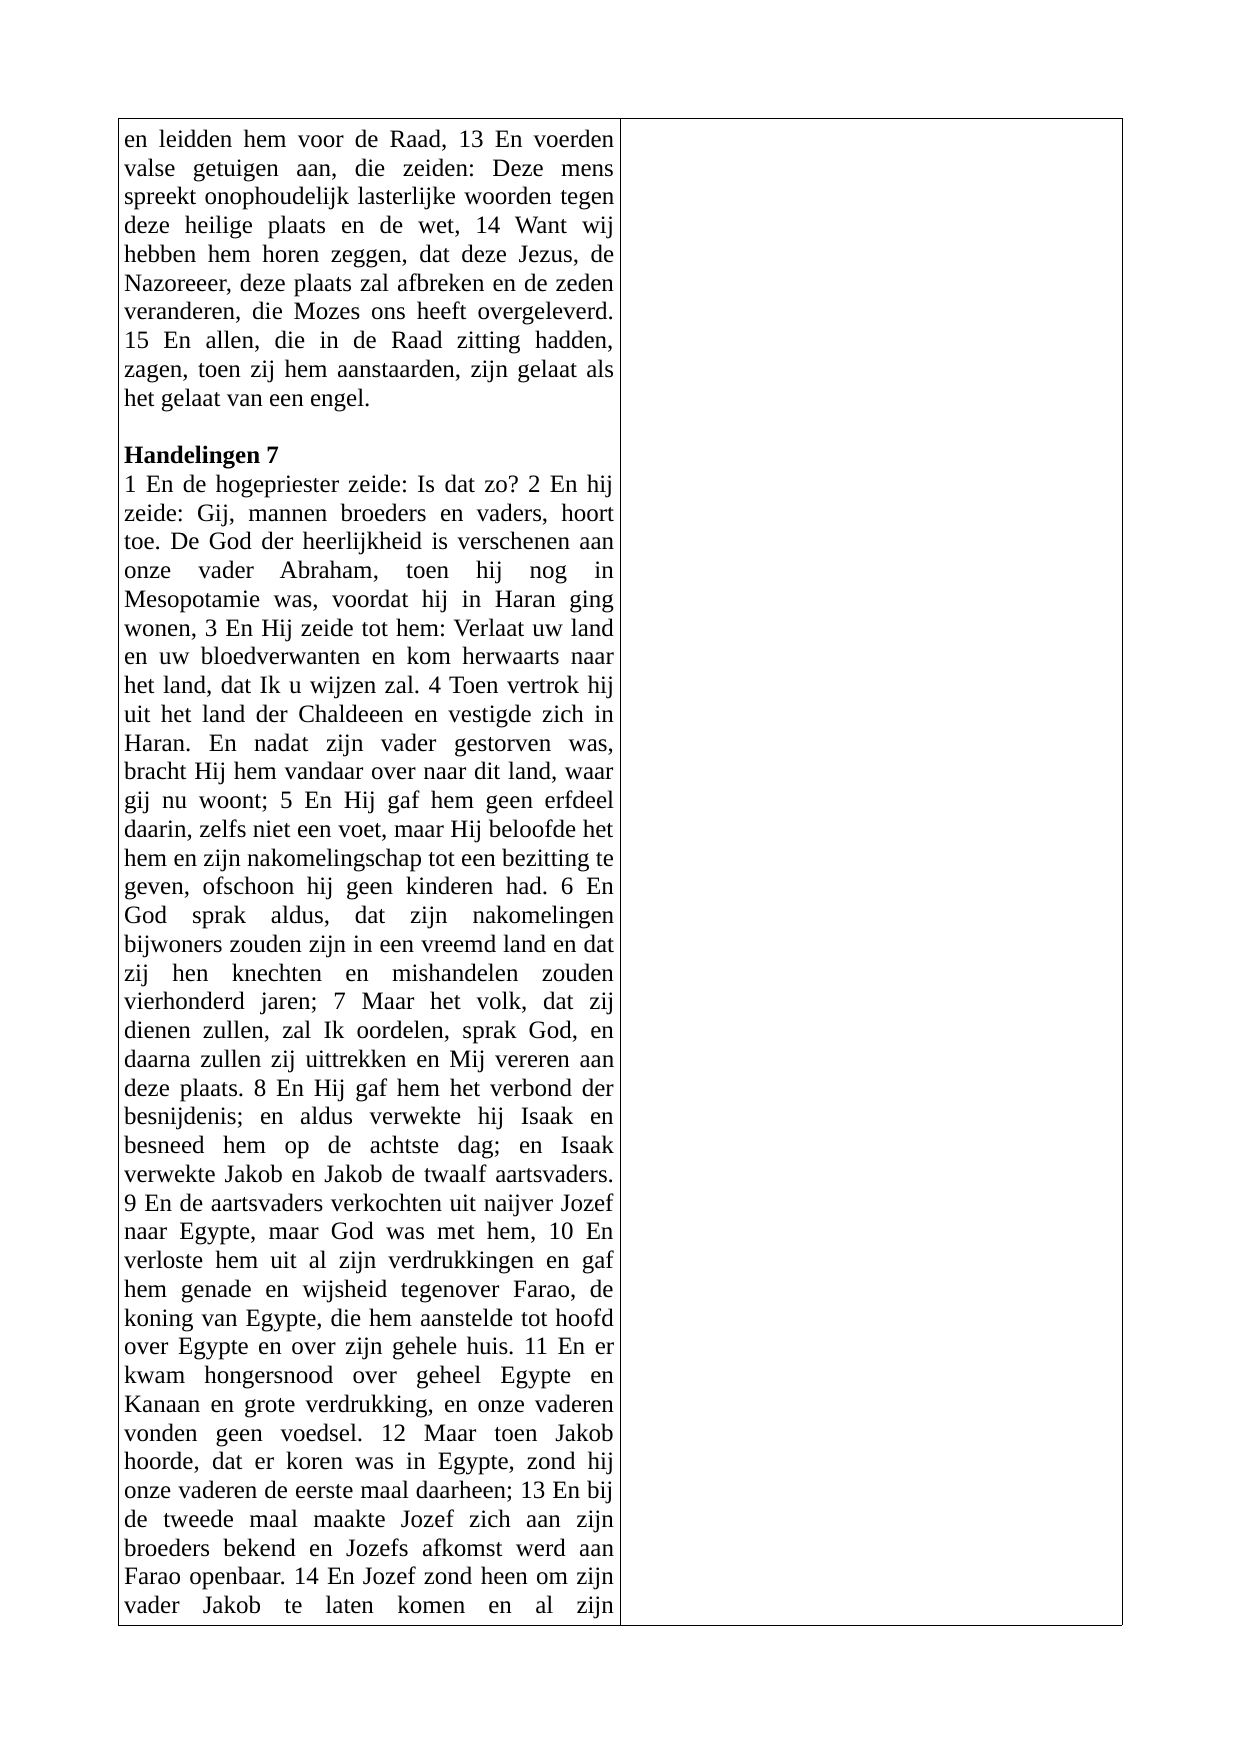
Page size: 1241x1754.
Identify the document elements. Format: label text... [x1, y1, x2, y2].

table_header [621, 119, 1122, 1625]
table_header en leidden hem voor de Raad, 13 En voerden valse getuigen aan, die zeiden: Deze mens spreekt onophoudelijk lasterlijke woorden tegen deze heilige plaats en de wet, 14 Want wij hebben hem horen zeggen, dat deze Jezus, de Nazoreeer, deze plaats zal afbreken en de zeden veranderen, die Mozes ons heeft overgeleverd. 15 En allen, die in de Raad zitting hadden, zagen, toen zij hem aanstaarden, zijn gelaat als het gelaat van een engel. Handelingen 7 1 En de hogepriester zeide: Is dat zo? 2 En hij zeide: Gij, mannen broeders en vaders, hoort toe. De God der heerlijkheid is verschenen aan onze vader Abraham, toen hij nog in Mesopotamie was, voordat hij in Haran ging wonen, 3 En Hij zeide tot hem: Verlaat uw land en uw bloedverwanten en kom herwaarts naar het land, dat Ik u wijzen zal. 4 Toen vertrok hij uit het land der Chaldeeen en vestigde zich in Haran. En nadat zijn vader gestorven was, bracht Hij hem vandaar over naar dit land, waar gij nu woont; 5 En Hij gaf hem geen erfdeel daarin, zelfs niet een voet, maar Hij beloofde het hem en zijn nakomelingschap tot een bezitting te geven, ofschoon hij geen kinderen had. 6 En God sprak aldus, dat zijn nakomelingen bijwoners zouden zijn in een vreemd land en dat zij hen knechten en mishandelen zouden vierhonderd jaren; 7 Maar het volk, dat zij dienen zullen, zal Ik oordelen, sprak God, en daarna zullen zij uittrekken en Mij vereren aan deze plaats. 8 En Hij gaf hem het verbond der besnijdenis; en aldus verwekte hij Isaak en besneed hem op de achtste dag; en Isaak verwekte Jakob en Jakob de twaalf aartsvaders. 9 En de aartsvaders verkochten uit naijver Jozef naar Egypte, maar God was met hem, 10 En verloste hem uit al zijn verdrukkingen en gaf hem genade en wijsheid tegenover Farao, de koning van Egypte, die hem aanstelde tot hoofd over Egypte en over zijn gehele huis. 11 En er kwam hongersnood over geheel Egypte en Kanaan en grote verdrukking, en onze vaderen vonden geen voedsel. 12 Maar toen Jakob hoorde, dat er koren was in Egypte, zond hij onze vaderen de eerste maal daarheen; 13 En bij de tweede maal maakte Jozef zich aan zijn broeders bekend en Jozefs afkomst werd aan Farao openbaar. 14 En Jozef zond heen om zijn vader Jakob te laten komen en al zijn [119, 119, 620, 1625]
